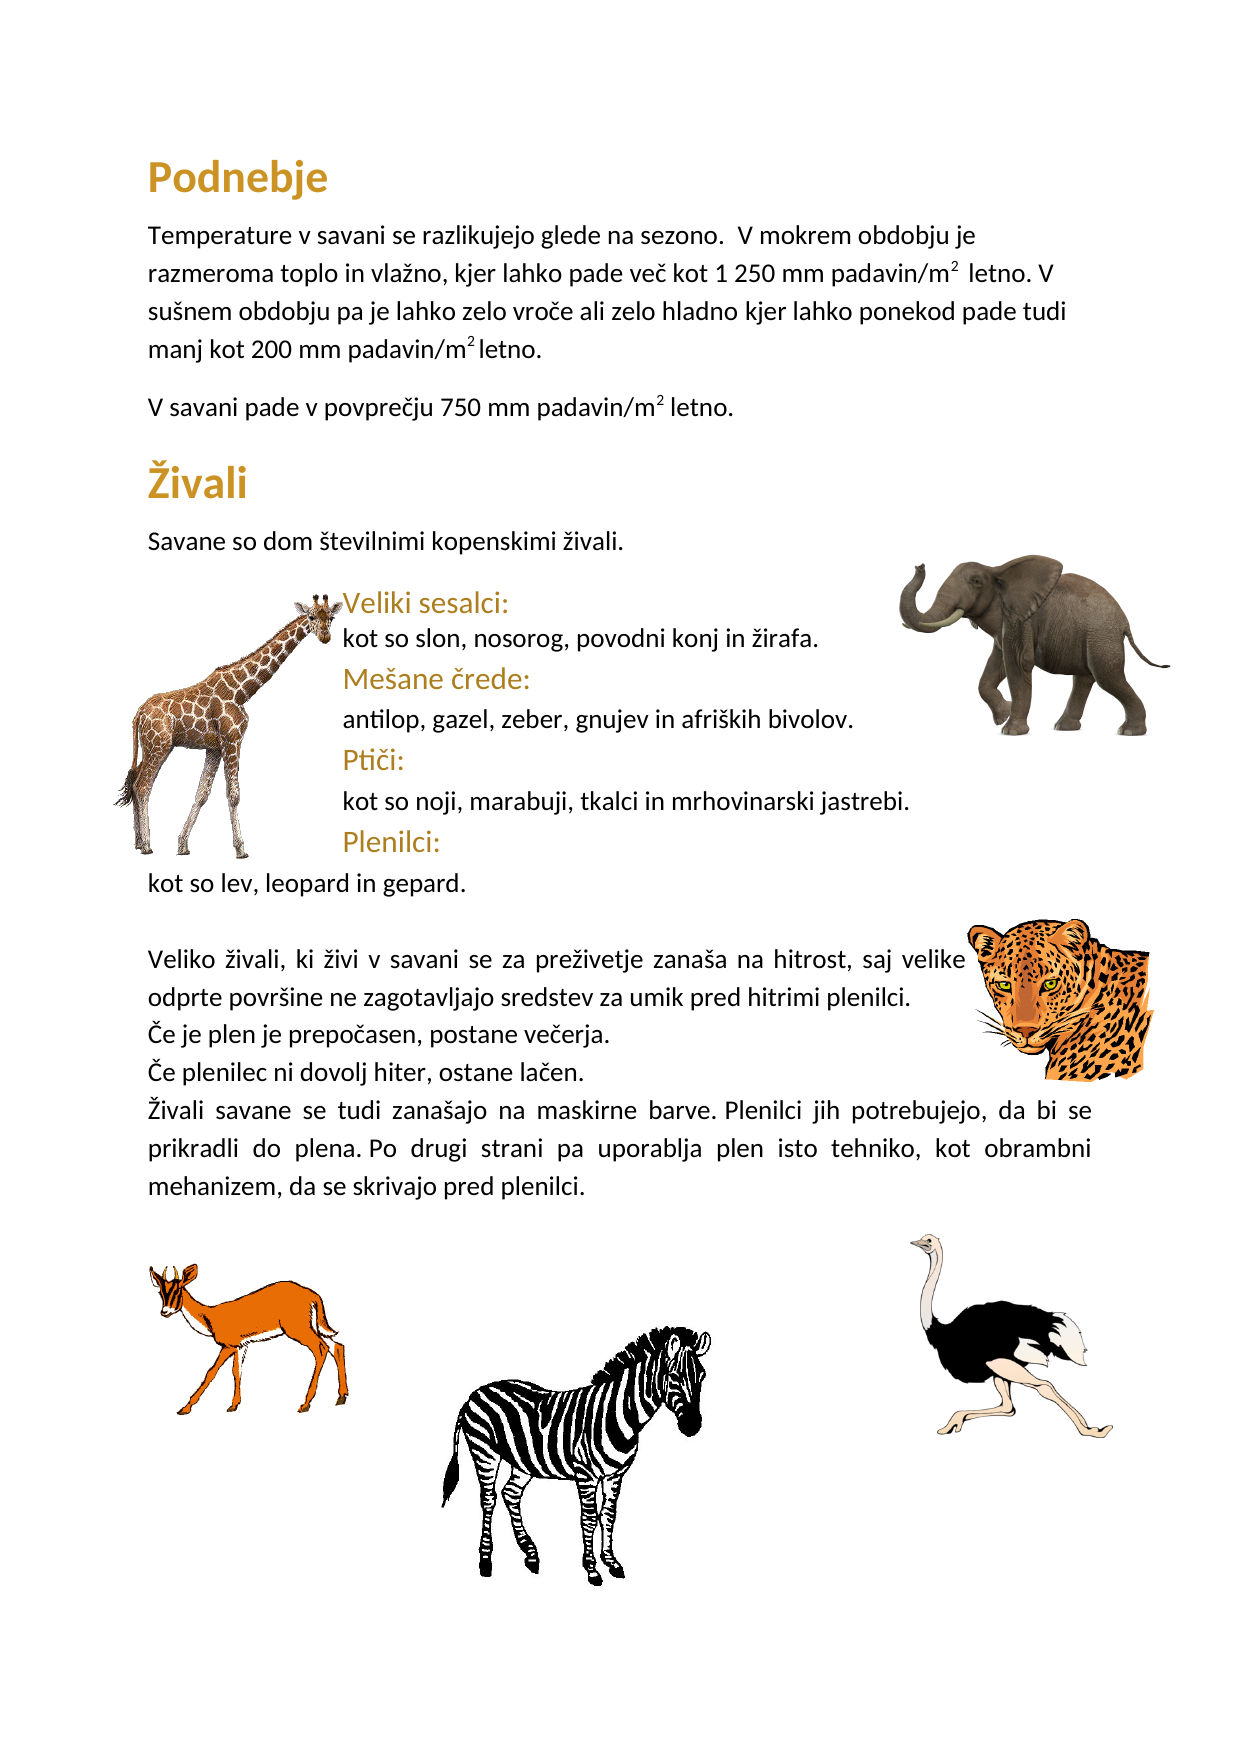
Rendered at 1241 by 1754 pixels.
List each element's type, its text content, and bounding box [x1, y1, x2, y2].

text Živali savane se tudi zanašajo na maskirne barve. Plenilci jih potrebujejo, da bi se prikradli do plena. Po drugi strani pa uporablja plen isto tehniko, kot obrambni mehanizem, da se skrivajo pred plenilci. [148, 1093, 1093, 1202]
text V savani pade v povprečju 750 mm padavin/m2 letno. [148, 391, 1093, 424]
text kot so lev, leopard in gepard. [148, 866, 1093, 899]
subtitle Ptiči: [343, 741, 1093, 779]
subtitle Podnebje [148, 148, 1093, 203]
text kot so noji, marabuji, tkalci in mrhovinarski jastrebi. [343, 784, 1093, 817]
subtitle Plenilci: [148, 822, 1093, 860]
picture [140, 1256, 351, 1420]
text Temperature v savani se razlikujejo glede na sezono. V mokrem obdobju je razmeroma toplo in vlažno, kjer lahko pade več kot 1 250 mm padavin/m2 letno. V sušnem obdobju pa je lahko zelo vroče ali zelo hladno kjer lahko ponekod pade tudi manj kot 200 mm padavin/m2 letno. [148, 218, 1093, 365]
text kot so slon, nosorog, povodni konj in žirafa. [343, 621, 896, 654]
picture [112, 593, 343, 859]
text Savane so dom številnimi kopenskimi živali. [148, 524, 1093, 557]
subtitle Veliki sesalci: [148, 583, 896, 621]
text Če plenilec ni dovolj hiter, ostane lačen. [148, 1056, 1093, 1088]
picture [910, 1234, 1113, 1438]
text antilop, gazel, zeber, gnujev in afriških bivolov. [343, 703, 896, 736]
picture [436, 1320, 719, 1590]
picture [967, 917, 1155, 1083]
text Veliko živali, ki živi v savani se za preživetje zanaša na hitrost, saj velike odprte površine ne zagotavljajo sredstev za umik pred hitrimi plenilci. [148, 942, 967, 1013]
subtitle Mešane črede: [343, 659, 896, 697]
subtitle Živali [148, 453, 1093, 509]
picture [896, 552, 1171, 736]
text Če je plen je prepočasen, postane večerja. [148, 1018, 967, 1051]
